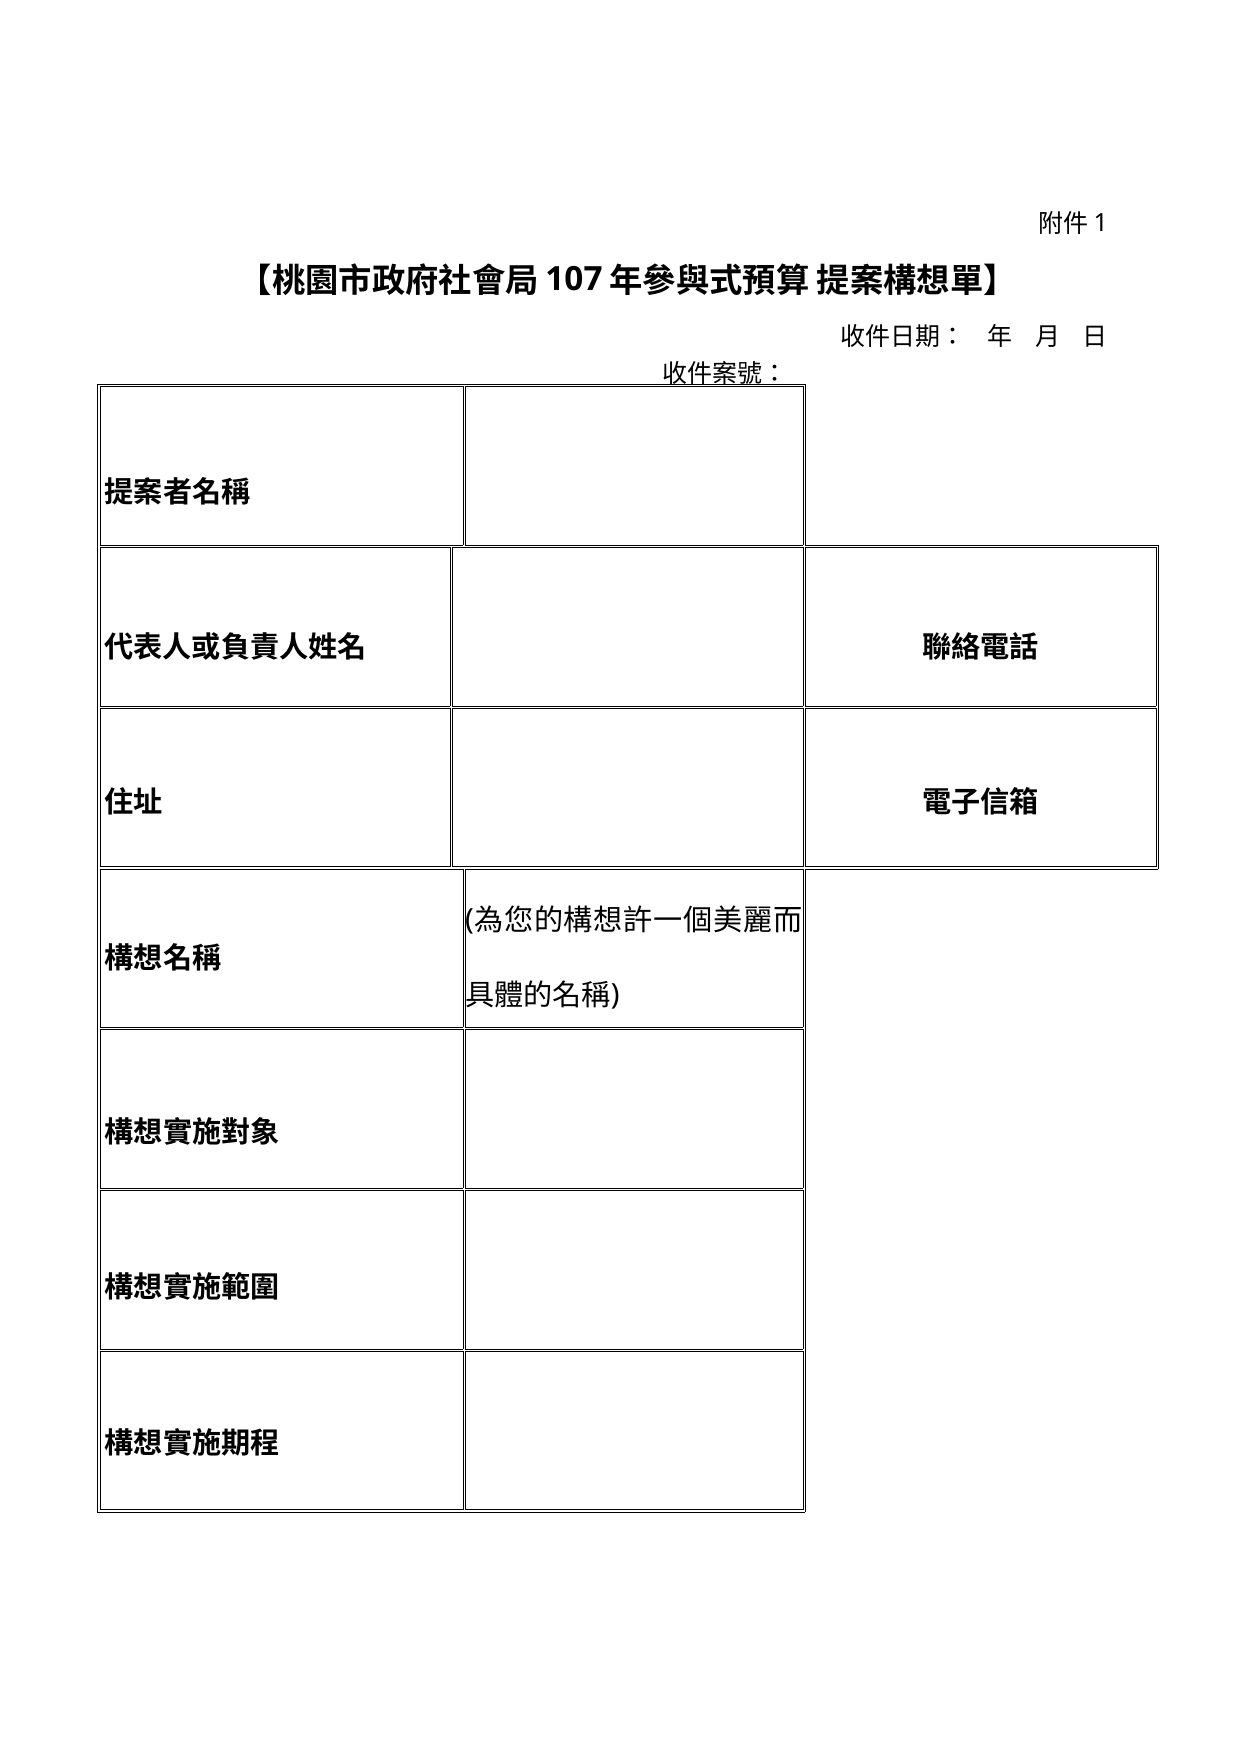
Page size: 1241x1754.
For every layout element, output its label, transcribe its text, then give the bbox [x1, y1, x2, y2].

table_cell 電子信箱 [806, 709, 1156, 866]
table_cell 構想實施期程 [101, 1352, 463, 1509]
table_cell [466, 1030, 803, 1188]
table_cell 構想實施對象 [101, 1030, 463, 1188]
table_cell 代表人或負責人姓名 [101, 548, 450, 706]
table_cell [466, 1352, 803, 1509]
table_header 提案者名稱 [101, 387, 463, 545]
table_cell 構想名稱 [101, 870, 463, 1027]
table_cell 構想實施範圍 [101, 1191, 463, 1348]
table_header [466, 387, 803, 545]
text 【桃園市政府社會局107年參與式預算 提案構想單】 [148, 234, 1107, 309]
table_cell [453, 709, 803, 866]
table_cell [453, 548, 803, 706]
text 收件日期： 年 月 日 [148, 309, 1107, 347]
table_cell [466, 1191, 803, 1348]
table_cell (為您的構想許一個美麗而具體的名稱) [466, 870, 803, 1027]
table_cell 聯絡電話 [806, 548, 1156, 706]
text 附件1 [148, 197, 1107, 234]
text 收件案號： [148, 347, 1107, 384]
table_cell 住址 [101, 709, 450, 866]
